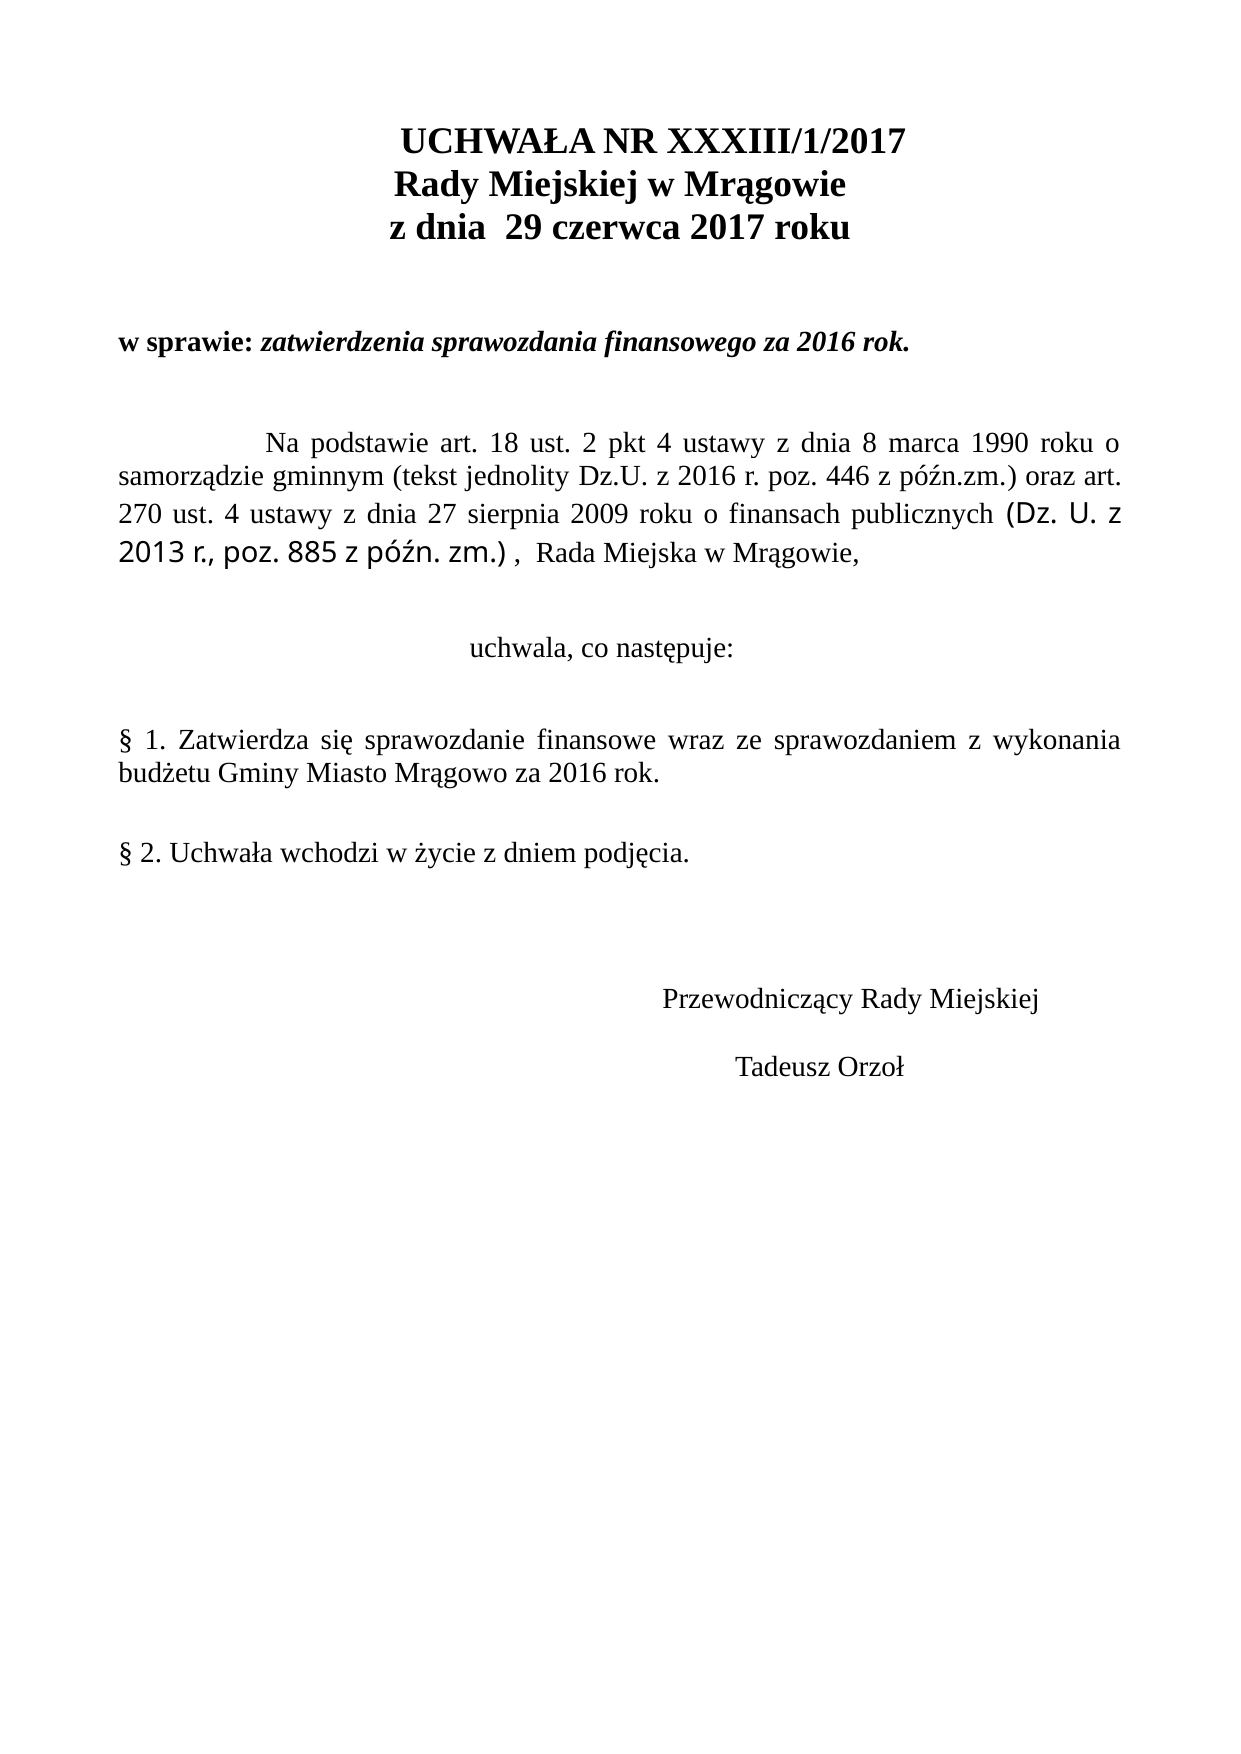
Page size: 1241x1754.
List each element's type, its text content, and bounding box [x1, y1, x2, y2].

text z dnia 29 czerwca 2017 roku [118, 204, 1122, 247]
text § 2. Uchwała wchodzi w życie z dniem podjęcia. [118, 835, 1122, 868]
text § 1. Zatwierdza się sprawozdanie finansowe wraz ze sprawozdaniem z wykonania budżetu Gminy Miasto Mrągowo za 2016 rok. [118, 722, 1122, 789]
text Tadeusz Orzoł [118, 1049, 1122, 1082]
text w sprawie: zatwierdzenia sprawozdania finansowego za 2016 rok. [118, 324, 1122, 358]
text UCHWAŁA NR XXXIII/1/2017 [118, 118, 1122, 161]
text Na podstawie art. 18 ust. 2 pkt 4 ustawy z dnia 8 marca 1990 roku o samorządzie gminnym (tekst jednolity Dz.U. z 2016 r. poz. 446 z późn.zm.) oraz art. 270 ust. 4 ustawy z dnia 27 sierpnia 2009 roku o finansach publicznych (Dz. U. z 2013 r., poz. 885 z późn. zm.) , Rada Miejska w Mrągowie, [118, 425, 1122, 571]
text Przewodniczący Rady Miejskiej [118, 982, 1122, 1015]
text uchwala, co następuje: [118, 630, 1122, 663]
text Rady Miejskiej w Mrągowie [118, 161, 1122, 204]
